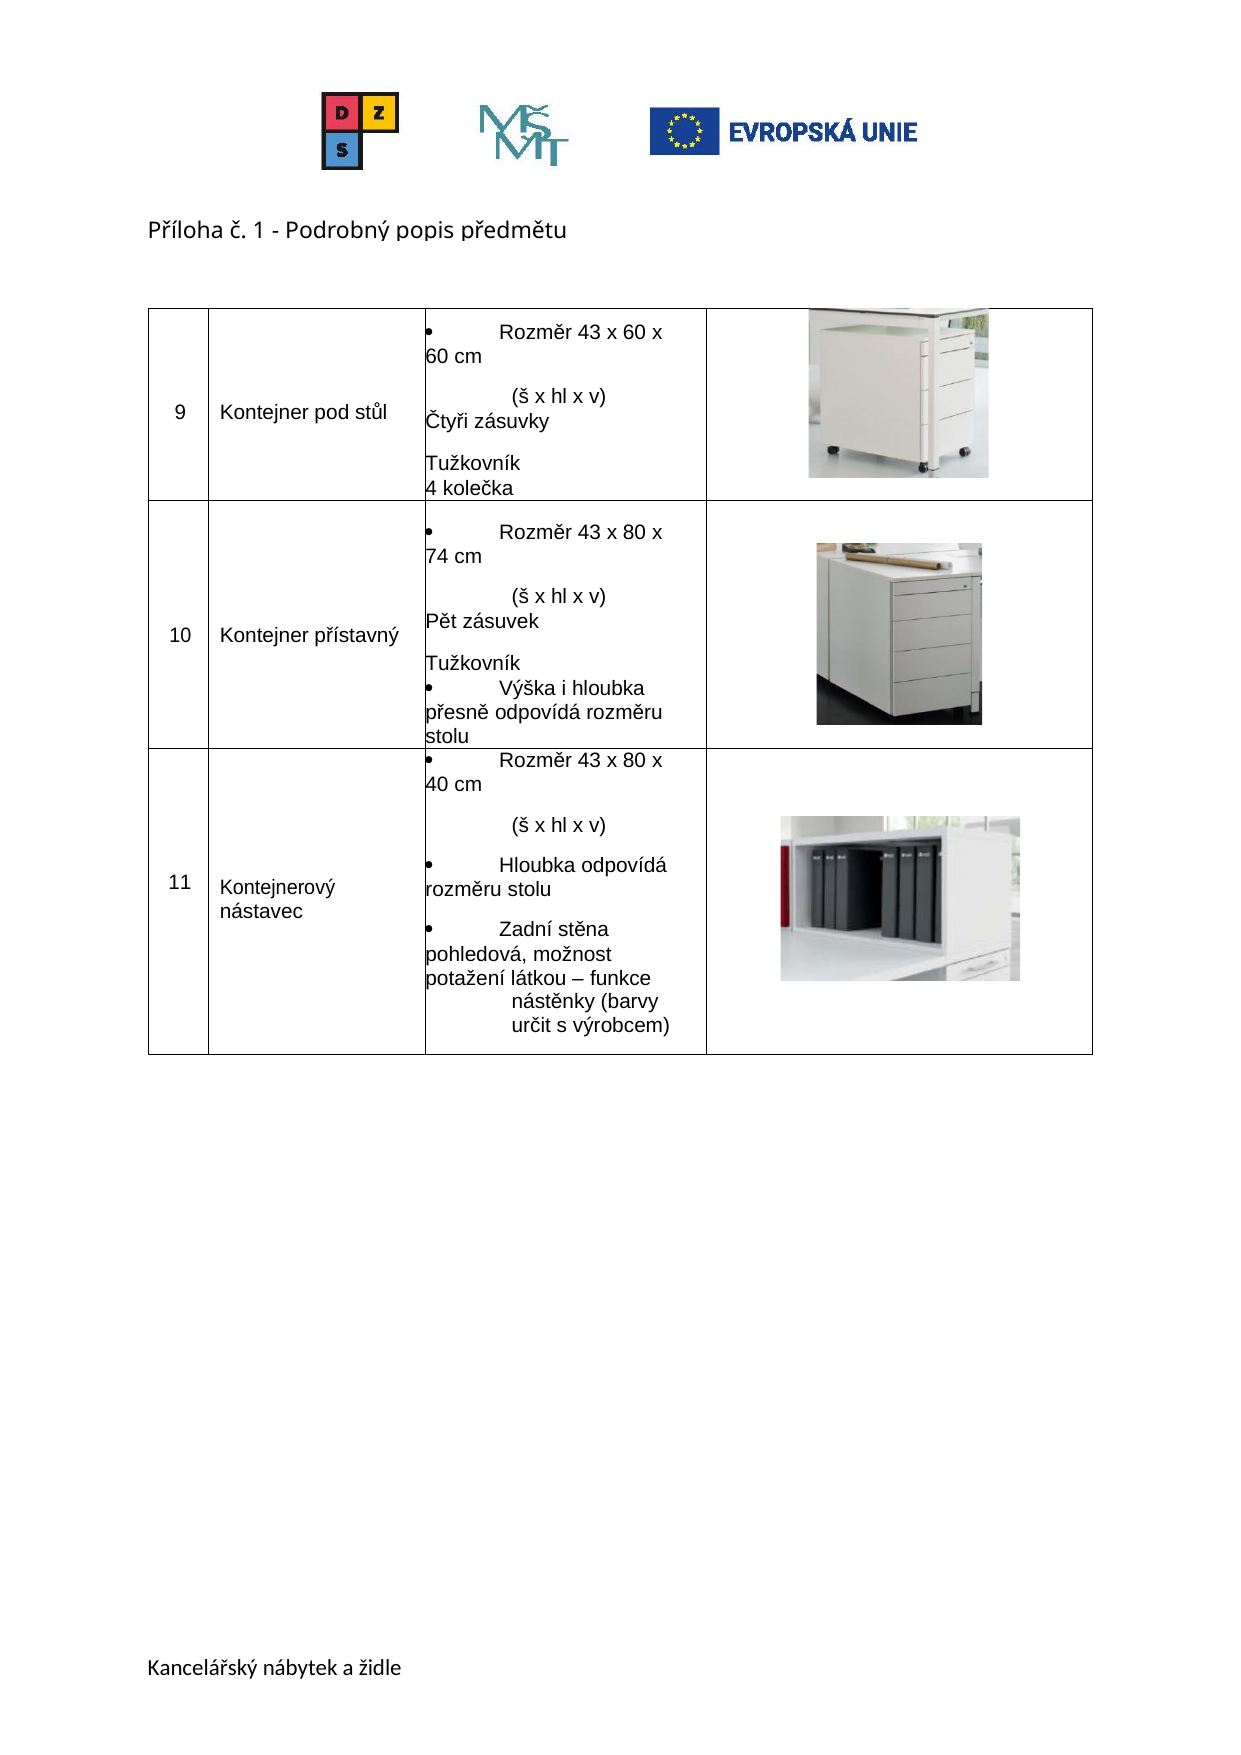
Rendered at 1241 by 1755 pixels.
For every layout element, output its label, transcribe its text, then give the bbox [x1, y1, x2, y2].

table_cell Rozměr 43 x 80 x 74 cm (š x hl x v) Pět zásuvek Tužkovník Výška i hloubka přesně odpovídá rozměru stolu [426, 501, 706, 747]
table_header Rozměr 43 x 60 x 60 cm (š x hl x v) Čtyři zásuvky Tužkovník 4 kolečka [426, 309, 706, 500]
table_header Kontejner pod stůl [209, 309, 425, 500]
table_header [707, 309, 1092, 500]
table_cell Kontejnerový nástavec [209, 749, 425, 1054]
table_cell [707, 501, 1092, 747]
table_cell [707, 749, 1092, 1054]
table_header 9 [149, 309, 208, 500]
table_cell 10 [149, 501, 208, 747]
table_cell Kontejner přístavný [209, 501, 425, 747]
table_cell 11 [149, 749, 208, 1054]
table_cell Rozměr 43 x 80 x 40 cm (š x hl x v) Hloubka odpovídá rozměru stolu Zadní stěna pohledová, možnost potažení látkou – funkce nástěnky (barvy určit s výrobcem) [426, 749, 706, 1054]
